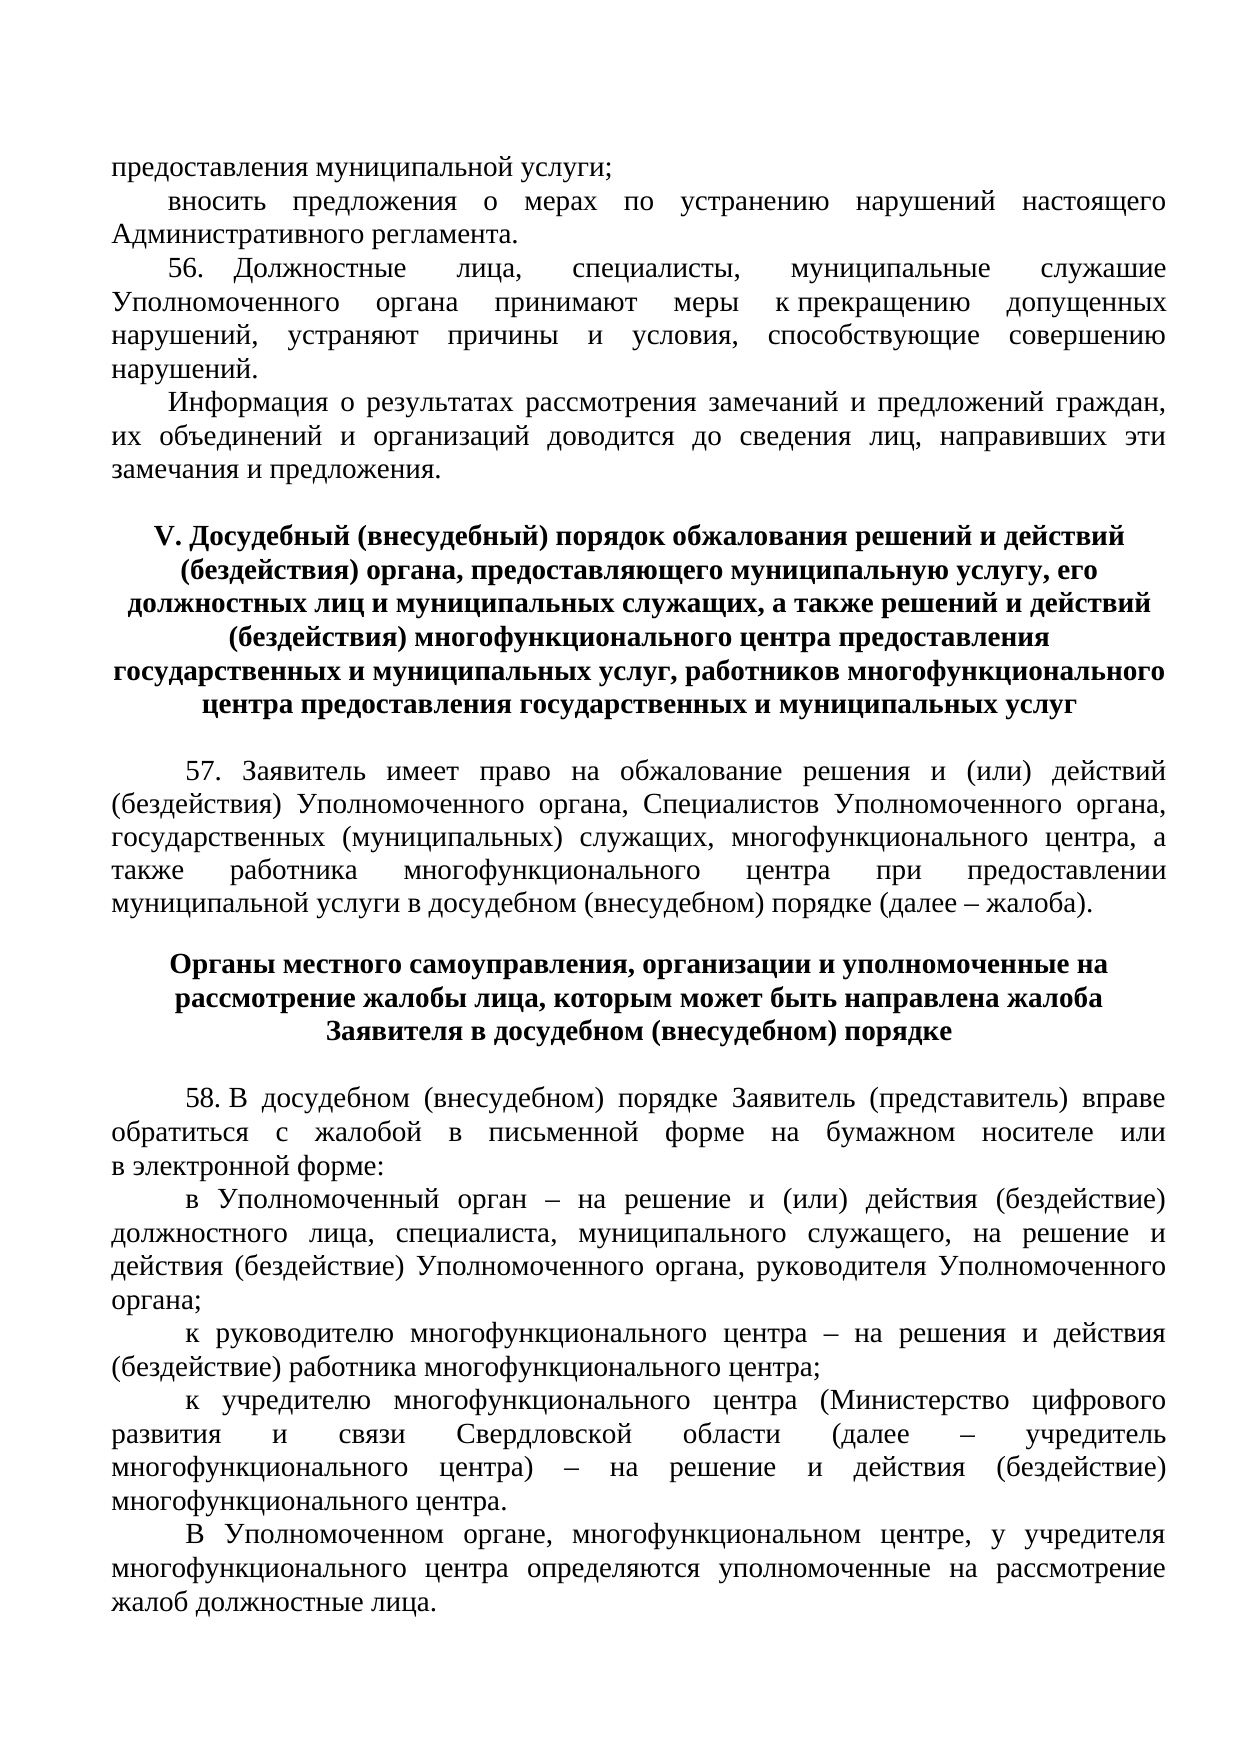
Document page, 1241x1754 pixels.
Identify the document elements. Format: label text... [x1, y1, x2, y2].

text вносить предложения о мерах по устранению нарушений настоящего Административного регламента. [111, 183, 1167, 251]
text к руководителю многофункционального центра – на решения и действия (бездействие) работника многофункционального центра; [111, 1316, 1167, 1383]
text к учредителю многофункционального центра (Министерство цифрового развития и связи Свердловской области (далее – учредитель многофункционального центра) – на решение и действия (бездействие) многофункционального центра. [111, 1383, 1167, 1517]
text V. Досудебный (внесудебный) порядок обжалования решений и действий (бездействия) органа, предоставляющего муниципальную услугу, его должностных лиц и муниципальных служащих, а также решений и действий (бездействия) многофункционального центра предоставления государственных и муниципальных услуг, работников многофункционального центра предоставления государственных и муниципальных услуг [111, 519, 1167, 720]
text рассмотрение жалобы лица, которым может быть направлена жалоба [111, 980, 1166, 1014]
text Органы местного самоуправления, организации и уполномоченные на [111, 947, 1166, 980]
text в Уполномоченный орган – на решение и (или) действия (бездействие) должностного лица, специалиста, муниципального служащего, на решение и действия (бездействие) Уполномоченного органа, руководителя Уполномоченного органа; [111, 1182, 1167, 1316]
text 56. Должностные лица, специалисты, муниципальные служашие Уполномоченного органа принимают меры к прекращению допущенных нарушений, устраняют причины и условия, способствующие совершению нарушений. [111, 251, 1167, 385]
text Заявителя в досудебном (внесудебном) порядке [111, 1014, 1167, 1047]
text 57. Заявитель имеет право на обжалование решения и (или) действий (бездействия) Уполномоченного органа, Специалистов Уполномоченного органа, государственных (муниципальных) служащих, многофункционального центра, а также работника многофункционального центра при предоставлении муниципальной услуги в досудебном (внесудебном) порядке (далее – жалоба). [111, 754, 1167, 919]
text Информация о результатах рассмотрения замечаний и предложений граждан, их объединений и организаций доводится до сведения лиц, направивших эти замечания и предложения. [111, 385, 1167, 485]
text 58. В досудебном (внесудебном) порядке Заявитель (представитель) вправе обратиться с жалобой в письменной форме на бумажном носителе или в электронной форме: [111, 1081, 1167, 1182]
text В Уполномоченном органе, многофункциональном центре, у учредителя многофункционального центра определяются уполномоченные на рассмотрение жалоб должностные лица. [111, 1517, 1166, 1618]
text предоставления муниципальной услуги; [111, 150, 1167, 183]
